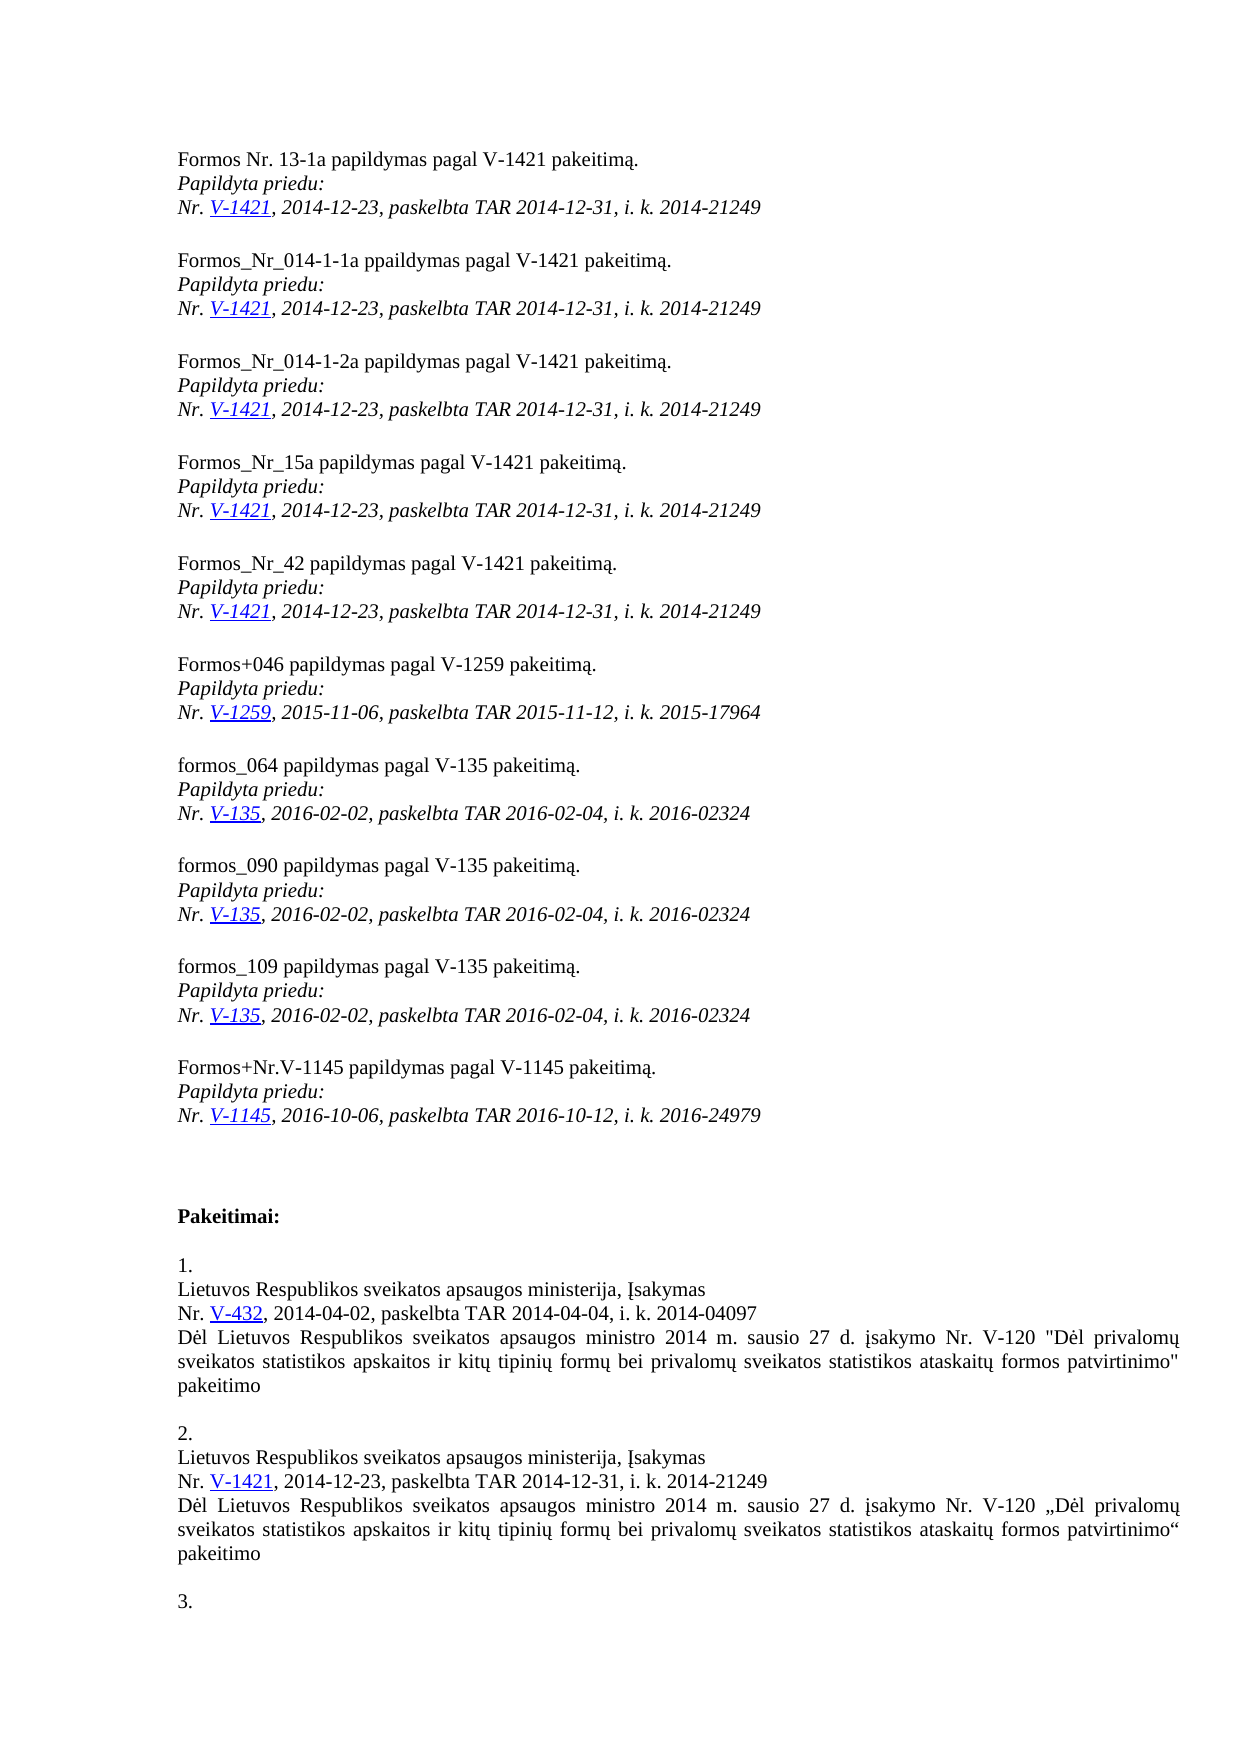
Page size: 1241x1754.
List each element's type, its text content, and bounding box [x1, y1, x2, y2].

text Lietuvos Respublikos sveikatos apsaugos ministerija, Įsakymas [177, 1445, 1181, 1469]
text 2. [177, 1421, 1181, 1445]
text Dėl Lietuvos Respublikos sveikatos apsaugos ministro 2014 m. sausio 27 d. įsakymo Nr. V-120 „Dėl privalomų sveikatos statistikos apskaitos ir kitų tipinių formų bei privalomų sveikatos statistikos ataskaitų formos patvirtinimo“ pakeitimo [177, 1493, 1181, 1565]
text Formos_Nr_014-1-2a papildymas pagal V-1421 pakeitimą. [177, 349, 1181, 373]
text Nr. V-1421, 2014-12-23, paskelbta TAR 2014-12-31, i. k. 2014-21249 [177, 397, 1181, 421]
text Nr. V-1421, 2014-12-23, paskelbta TAR 2014-12-31, i. k. 2014-21249 [177, 195, 1181, 219]
text Formos_Nr_15a papildymas pagal V-1421 pakeitimą. [177, 450, 1181, 474]
text Papildyta priedu: [177, 1079, 1181, 1103]
text Nr. V-135, 2016-02-02, paskelbta TAR 2016-02-04, i. k. 2016-02324 [177, 801, 1181, 825]
text 1. [177, 1252, 1181, 1277]
text Formos_Nr_014-1-1a ppaildymas pagal V-1421 pakeitimą. [177, 248, 1181, 272]
text Papildyta priedu: [177, 474, 1181, 498]
text formos_109 papildymas pagal V-135 pakeitimą. [177, 954, 1181, 978]
text Papildyta priedu: [177, 373, 1181, 397]
text 3. [177, 1589, 1181, 1613]
text Nr. V-432, 2014-04-02, paskelbta TAR 2014-04-04, i. k. 2014-04097 [177, 1301, 1181, 1325]
text Dėl Lietuvos Respublikos sveikatos apsaugos ministro 2014 m. sausio 27 d. įsakymo Nr. V-120 "Dėl privalomų sveikatos statistikos apskaitos ir kitų tipinių formų bei privalomų sveikatos statistikos ataskaitų formos patvirtinimo" pakeitimo [177, 1325, 1181, 1397]
text Papildyta priedu: [177, 877, 1181, 902]
text Papildyta priedu: [177, 978, 1181, 1002]
text Papildyta priedu: [177, 171, 1181, 195]
text Nr. V-1421, 2014-12-23, paskelbta TAR 2014-12-31, i. k. 2014-21249 [177, 498, 1181, 522]
text Pakeitimai: [177, 1204, 1181, 1228]
text Papildyta priedu: [177, 777, 1181, 801]
text Nr. V-1421, 2014-12-23, paskelbta TAR 2014-12-31, i. k. 2014-21249 [177, 599, 1181, 623]
text Nr. V-135, 2016-02-02, paskelbta TAR 2016-02-04, i. k. 2016-02324 [177, 902, 1181, 926]
text Formos+046 papildymas pagal V-1259 pakeitimą. [177, 652, 1181, 676]
text Papildyta priedu: [177, 575, 1181, 599]
text Formos Nr. 13-1a papildymas pagal V-1421 pakeitimą. [177, 147, 1181, 171]
text Nr. V-1421, 2014-12-23, paskelbta TAR 2014-12-31, i. k. 2014-21249 [177, 1469, 1181, 1493]
text Papildyta priedu: [177, 676, 1181, 700]
text formos_090 papildymas pagal V-135 pakeitimą. [177, 853, 1181, 877]
text Nr. V-1145, 2016-10-06, paskelbta TAR 2016-10-12, i. k. 2016-24979 [177, 1103, 1181, 1127]
text Nr. V-1259, 2015-11-06, paskelbta TAR 2015-11-12, i. k. 2015-17964 [177, 700, 1181, 724]
text Nr. V-135, 2016-02-02, paskelbta TAR 2016-02-04, i. k. 2016-02324 [177, 1002, 1181, 1027]
text Formos_Nr_42 papildymas pagal V-1421 pakeitimą. [177, 551, 1181, 575]
text Lietuvos Respublikos sveikatos apsaugos ministerija, Įsakymas [177, 1277, 1181, 1301]
text formos_064 papildymas pagal V-135 pakeitimą. [177, 752, 1181, 777]
text Nr. V-1421, 2014-12-23, paskelbta TAR 2014-12-31, i. k. 2014-21249 [177, 296, 1181, 320]
text Papildyta priedu: [177, 272, 1181, 296]
text Formos+Nr.V-1145 papildymas pagal V-1145 pakeitimą. [177, 1055, 1181, 1079]
